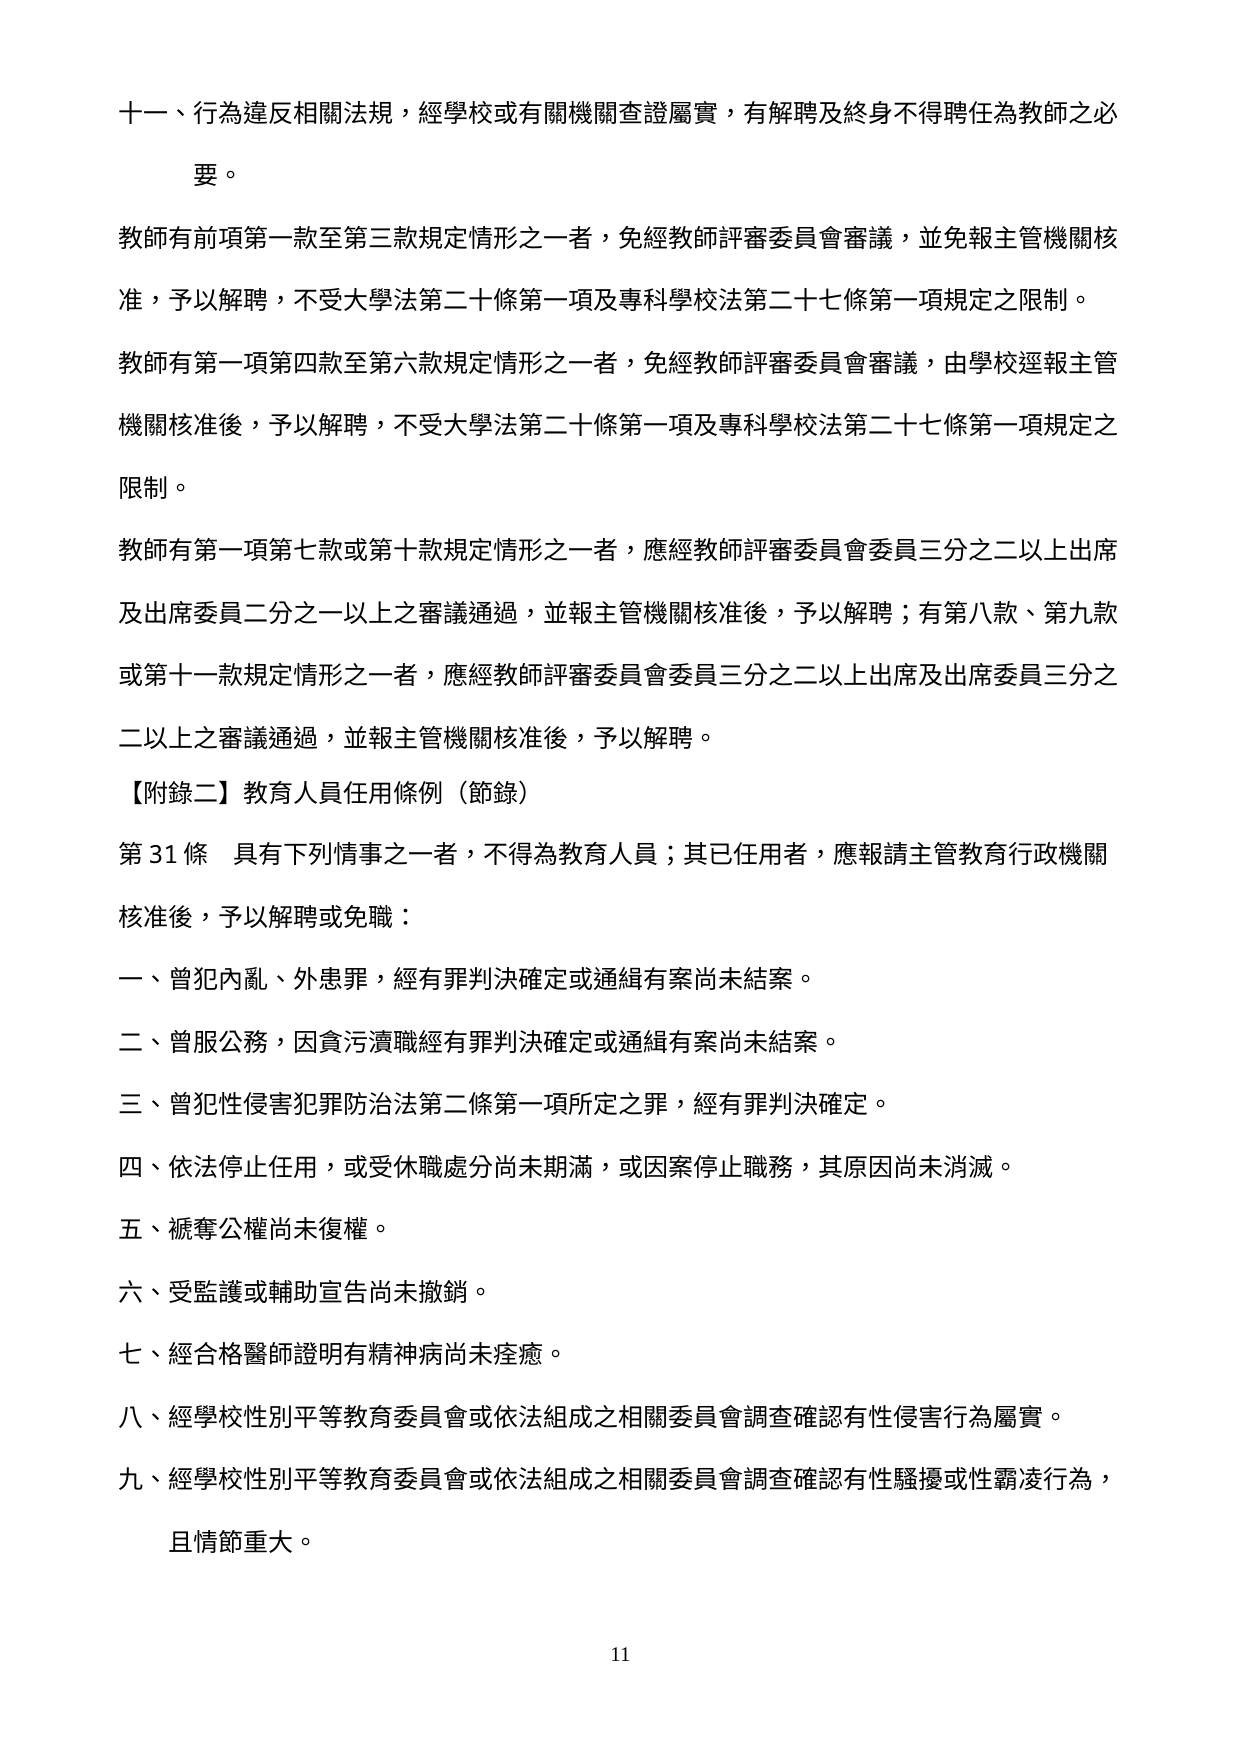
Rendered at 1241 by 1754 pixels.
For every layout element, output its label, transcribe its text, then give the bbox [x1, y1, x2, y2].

text 教師有第一項第七款或第十款規定情形之一者，應經教師評審委員會委員三分之二以上出席及出席委員二分之一以上之審議通過，並報主管機關核准後，予以解聘；有第八款、第九款或第十一款規定情形之一者，應經教師評審委員會委員三分之二以上出席及出席委員三分之二以上之審議通過，並報主管機關核准後，予以解聘。 [118, 507, 1122, 757]
text 第31條 具有下列情事之一者，不得為教育人員；其已任用者，應報請主管教育行政機關核准後，予以解聘或免職： [118, 811, 1122, 936]
text 六、受監護或輔助宣告尚未撤銷。 [118, 1249, 1122, 1311]
text 教師有前項第一款至第三款規定情形之一者，免經教師評審委員會審議，並免報主管機關核准，予以解聘，不受大學法第二十條第一項及專科學校法第二十七條第一項規定之限制。 [118, 194, 1122, 319]
text 二、曾服公務，因貪污瀆職經有罪判決確定或通緝有案尚未結案。 [118, 999, 1122, 1061]
text 【附錄二】教育人員任用條例（節錄） [118, 769, 1122, 811]
text 九、經學校性別平等教育委員會或依法組成之相關委員會調查確認有性騷擾或性霸凌行為，且情節重大。 [118, 1436, 1122, 1561]
text 七、經合格醫師證明有精神病尚未痊癒。 [118, 1311, 1122, 1374]
text 三、曾犯性侵害犯罪防治法第二條第一項所定之罪，經有罪判決確定。 [118, 1061, 1122, 1124]
text 一、曾犯內亂、外患罪，經有罪判決確定或通緝有案尚未結案。 [118, 936, 1122, 999]
text 四、依法停止任用，或受休職處分尚未期滿，或因案停止職務，其原因尚未消滅。 [118, 1124, 1122, 1186]
text 五、褫奪公權尚未復權。 [118, 1186, 1122, 1249]
text 八、經學校性別平等教育委員會或依法組成之相關委員會調查確認有性侵害行為屬實。 [118, 1374, 1122, 1436]
text 教師有第一項第四款至第六款規定情形之一者，免經教師評審委員會審議，由學校逕報主管機關核准後，予以解聘，不受大學法第二十條第一項及專科學校法第二十七條第一項規定之限制。 [118, 319, 1122, 507]
text 十一、行為違反相關法規，經學校或有關機關查證屬實，有解聘及終身不得聘任為教師之必要。 [118, 69, 1122, 194]
